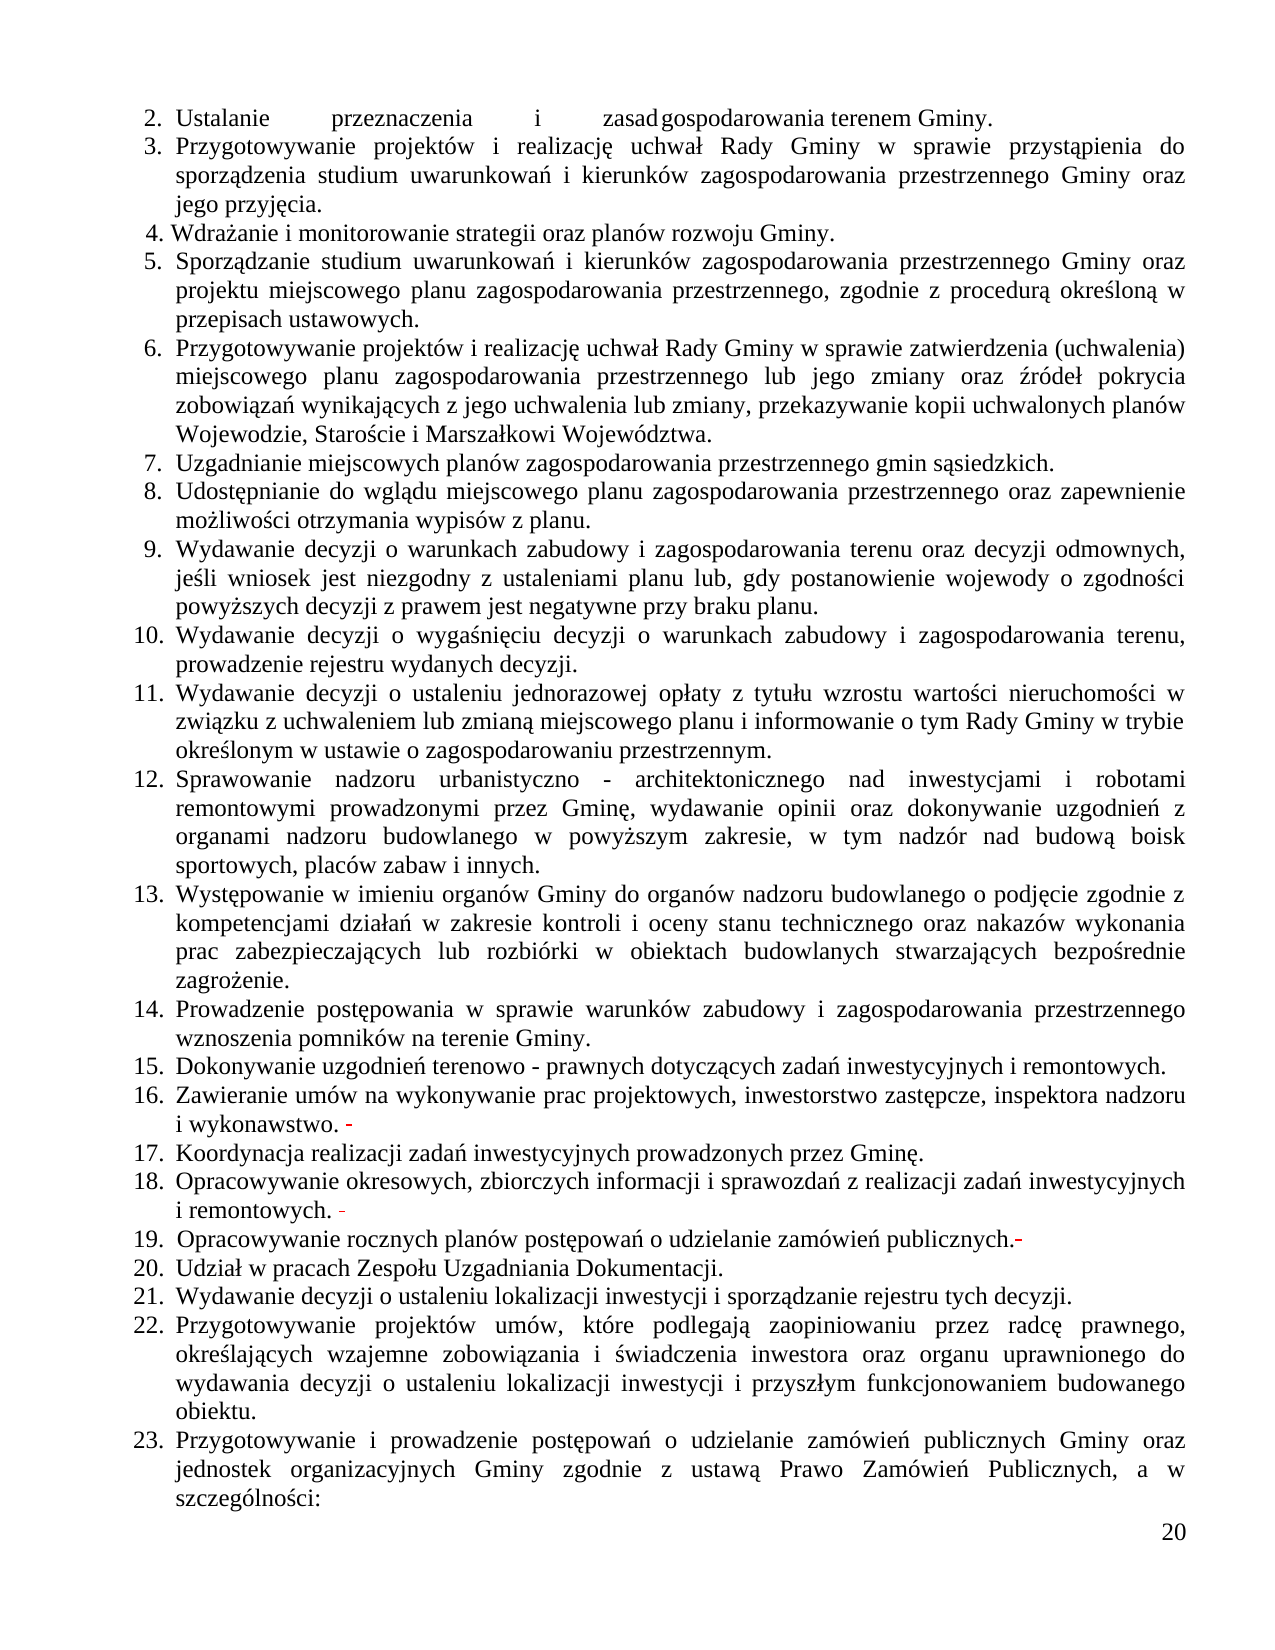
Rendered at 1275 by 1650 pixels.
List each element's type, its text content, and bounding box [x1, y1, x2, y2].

text 10. Wydawanie decyzji o wygaśnięciu decyzji o warunkach zabudowy i zagospodarowania terenu, prowadzenie rejestru wydanych decyzji. [133, 620, 1186, 678]
text 11. Wydawanie decyzji o ustaleniu jednorazowej opłaty z tytułu wzrostu wartości nieruchomości w związku z uchwaleniem lub zmianą miejscowego planu i informowanie o tym Rady Gminy w trybie określonym w ustawie o zagospodarowaniu przestrzennym. [133, 678, 1186, 764]
text 22. Przygotowywanie projektów umów, które podlegają zaopiniowaniu przez radcę prawnego, określających wzajemne zobowiązania i świadczenia inwestora oraz organu uprawnionego do wydawania decyzji o ustaleniu lokalizacji inwestycji i przyszłym funkcjonowaniem budowanego obiektu. [133, 1310, 1186, 1425]
text 4. Wdrażanie i monitorowanie strategii oraz planów rozwoju Gminy. [133, 218, 1186, 246]
text 16. Zawieranie umów na wykonywanie prac projektowych, inwestorstwo zastępcze, inspektora nadzoru i wykonawstwo. [133, 1080, 1186, 1138]
text 8. Udostępnianie do wglądu miejscowego planu zagospodarowania przestrzennego oraz zapewnienie możliwości otrzymania wypisów z planu. [133, 476, 1186, 534]
text 6. Przygotowywanie projektów i realizację uchwał Rady Gminy w sprawie zatwierdzenia (uchwalenia) miejscowego planu zagospodarowania przestrzennego lub jego zmiany oraz źródeł pokrycia zobowiązań wynikających z jego uchwalenia lub zmiany, przekazywanie kopii uchwalonych planów Wojewodzie, Staroście i Marszałkowi Województwa. [133, 333, 1186, 448]
text 17. Koordynacja realizacji zadań inwestycyjnych prowadzonych przez Gminę. [133, 1138, 1186, 1166]
text 23. Przygotowywanie i prowadzenie postępowań o udzielanie zamówień publicznych Gminy oraz jednostek organizacyjnych Gminy zgodnie z ustawą Prawo Zamówień Publicznych, a w szczególności: [133, 1425, 1186, 1511]
text 14. Prowadzenie postępowania w sprawie warunków zabudowy i zagospodarowania przestrzennego wznoszenia pomników na terenie Gminy. [133, 994, 1186, 1051]
text 12. Sprawowanie nadzoru urbanistyczno - architektonicznego nad inwestycjami i robotami remontowymi prowadzonymi przez Gminę, wydawanie opinii oraz dokonywanie uzgodnień z organami nadzoru budowlanego w powyższym zakresie, w tym nadzór nad budową boisk sportowych, placów zabaw i innych. [133, 764, 1186, 879]
text 15. Dokonywanie uzgodnień terenowo - prawnych dotyczących zadań inwestycyjnych i remontowych. [133, 1051, 1186, 1080]
text 2. Ustalanie przeznaczenia i zasad gospodarowania terenem Gminy. [133, 103, 1186, 131]
text 13. Występowanie w imieniu organów Gminy do organów nadzoru budowlanego o podjęcie zgodnie z kompetencjami działań w zakresie kontroli i oceny stanu technicznego oraz nakazów wykonania prac zabezpieczających lub rozbiórki w obiektach budowlanych stwarzających bezpośrednie zagrożenie. [133, 879, 1186, 994]
text 3. Przygotowywanie projektów i realizację uchwał Rady Gminy w sprawie przystąpienia do sporządzenia studium uwarunkowań i kierunków zagospodarowania przestrzennego Gminy oraz jego przyjęcia. [133, 131, 1186, 218]
text 18. Opracowywanie okresowych, zbiorczych informacji i sprawozdań z realizacji zadań inwestycyjnych i remontowych. [133, 1166, 1186, 1224]
text 19. Opracowywanie rocznych planów postępowań o udzielanie zamówień publicznych. [133, 1224, 1186, 1253]
text 7. Uzgadnianie miejscowych planów zagospodarowania przestrzennego gmin sąsiedzkich. [133, 448, 1186, 476]
text 21. Wydawanie decyzji o ustaleniu lokalizacji inwestycji i sporządzanie rejestru tych decyzji. [133, 1281, 1186, 1310]
text 9. Wydawanie decyzji o warunkach zabudowy i zagospodarowania terenu oraz decyzji odmownych, jeśli wniosek jest niezgodny z ustaleniami planu lub, gdy postanowienie wojewody o zgodności powyższych decyzji z prawem jest negatywne przy braku planu. [133, 534, 1186, 620]
text 20. Udział w pracach Zespołu Uzgadniania Dokumentacji. [133, 1253, 1186, 1281]
text 5. Sporządzanie studium uwarunkowań i kierunków zagospodarowania przestrzennego Gminy oraz projektu miejscowego planu zagospodarowania przestrzennego, zgodnie z procedurą określoną w przepisach ustawowych. [133, 246, 1186, 333]
